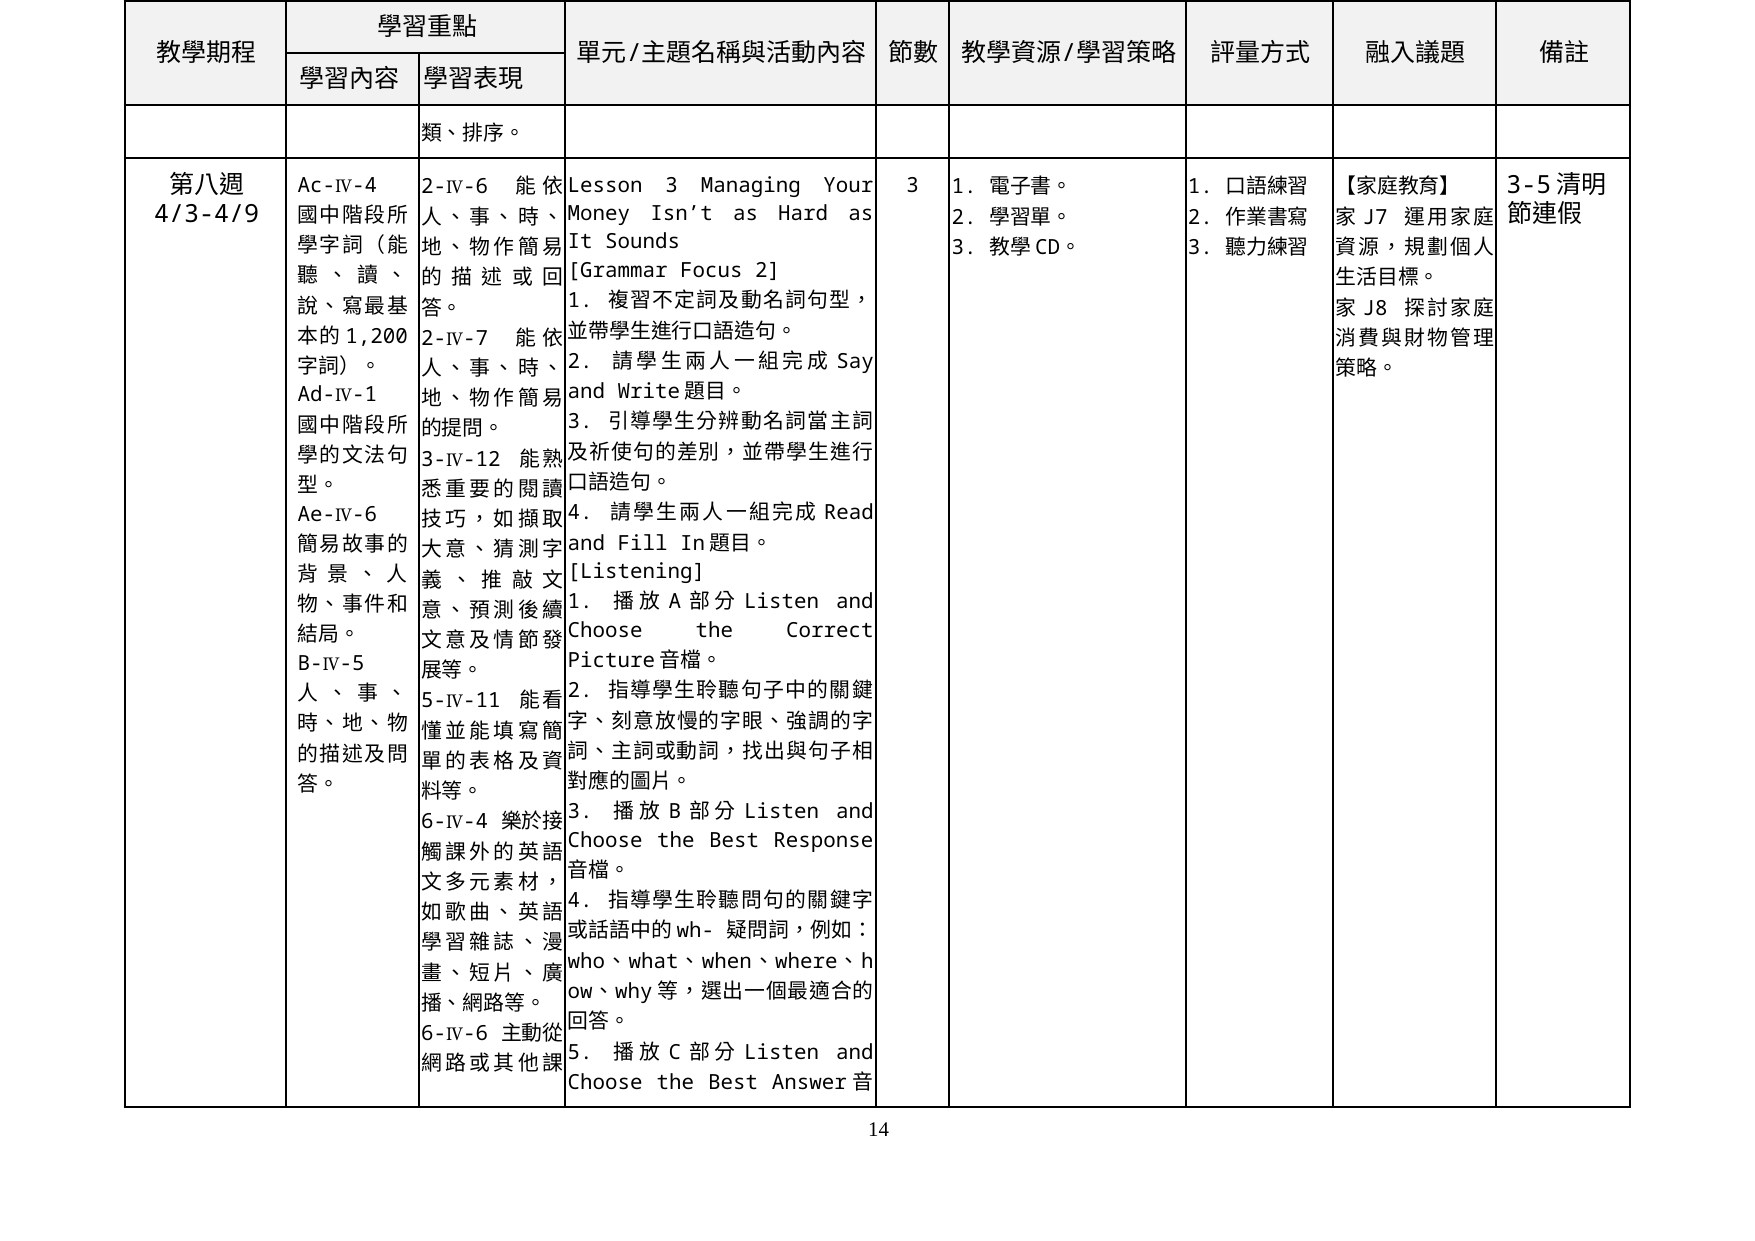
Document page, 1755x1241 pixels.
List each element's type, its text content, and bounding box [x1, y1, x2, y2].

table_cell [1334, 106, 1495, 157]
table_header 融入議題 [1334, 2, 1495, 104]
table_cell 2-Ⅳ-6 能依人、事、時、地、物作簡易的描述或回答。 2-Ⅳ-7 能依人、事、時、地、物作簡易的提問。 3-Ⅳ-12 能熟悉重要的閱讀技巧，如擷取大意、猜測字義、推敲文意、預測後續文意及情節發展等。 5-Ⅳ-11 能看懂並能填寫簡單的表格及資料等。 6-Ⅳ-4 樂於接觸課外的英語文多元素材，如歌曲、英語學習雜誌、漫畫、短片、廣播、網路等。 6-Ⅳ-6 主動從網路或其他課 [420, 159, 564, 1106]
table_header 教學資源/學習策略 [950, 2, 1185, 104]
table_cell [287, 106, 418, 157]
table_cell 類、排序。 [420, 106, 564, 157]
table_header 單元/主題名稱與活動內容 [566, 2, 875, 104]
table_header 學習重點 [287, 2, 564, 52]
table_header 評量方式 [1187, 2, 1332, 104]
table_cell 1. 口語練習 2. 作業書寫 3. 聽力練習 [1187, 159, 1332, 1106]
table_cell [1497, 106, 1629, 157]
table_cell [877, 106, 948, 157]
table_cell 3-5清明節連假 [1497, 159, 1629, 1106]
table_cell Lesson 3 Managing Your Money Isn’t as Hard as It Sounds [Grammar Focus 2] 1. 複習不定詞及動名詞句型，並帶學生進行口語造句。 2. 請學生兩人一組完成Say and Write題目。 3. 引導學生分辨動名詞當主詞及祈使句的差別，並帶學生進行口語造句。 4. 請學生兩人一組完成Read and Fill In題目。 [Listening] 1. 播放A部分Listen and Choose the Correct Picture音檔。 2. 指導學生聆聽句子中的關鍵字、刻意放慢的字眼、強調的字詞、主詞或動詞，找出與句子相對應的圖片。 3. 播放B部分Listen and Choose the Best Response音檔。 4. 指導學生聆聽問句的關鍵字或話語中的wh- 疑問詞，例如：who、what、when、where、how、why等，選出一個最適合的回答。 5. 播放C部分Listen and Choose the Best Answer音 [566, 159, 875, 1106]
table_cell [1187, 106, 1332, 157]
table_cell 3 [877, 159, 948, 1106]
table_cell 第八週 4/3-4/9 [126, 159, 285, 1106]
table_cell [950, 106, 1185, 157]
table_cell 1. 電子書。 2. 學習單。 3. 教學CD。 [950, 159, 1185, 1106]
table_cell 學習表現 [420, 54, 564, 104]
table_cell 【家庭教育】 家J7 運用家庭資源，規劃個人生活目標。 家J8 探討家庭消費與財物管理策略。 [1334, 159, 1495, 1106]
table_header 備註 [1497, 2, 1629, 104]
table_header 教學期程 [126, 2, 285, 104]
table_header 節數 [877, 2, 948, 104]
table_cell 學習內容 [287, 54, 418, 104]
table_cell Ac-Ⅳ-4 國中階段所學字詞（能聽、讀、說、寫最基本的1,200字詞）。 Ad-Ⅳ-1 國中階段所學的文法句型。 Ae-Ⅳ-6 簡易故事的背景、人物、事件和結局。 B-Ⅳ-5 人、事、時、地、物的描述及問答。 [287, 159, 418, 1106]
table_cell [566, 106, 875, 157]
table_cell [126, 106, 285, 157]
